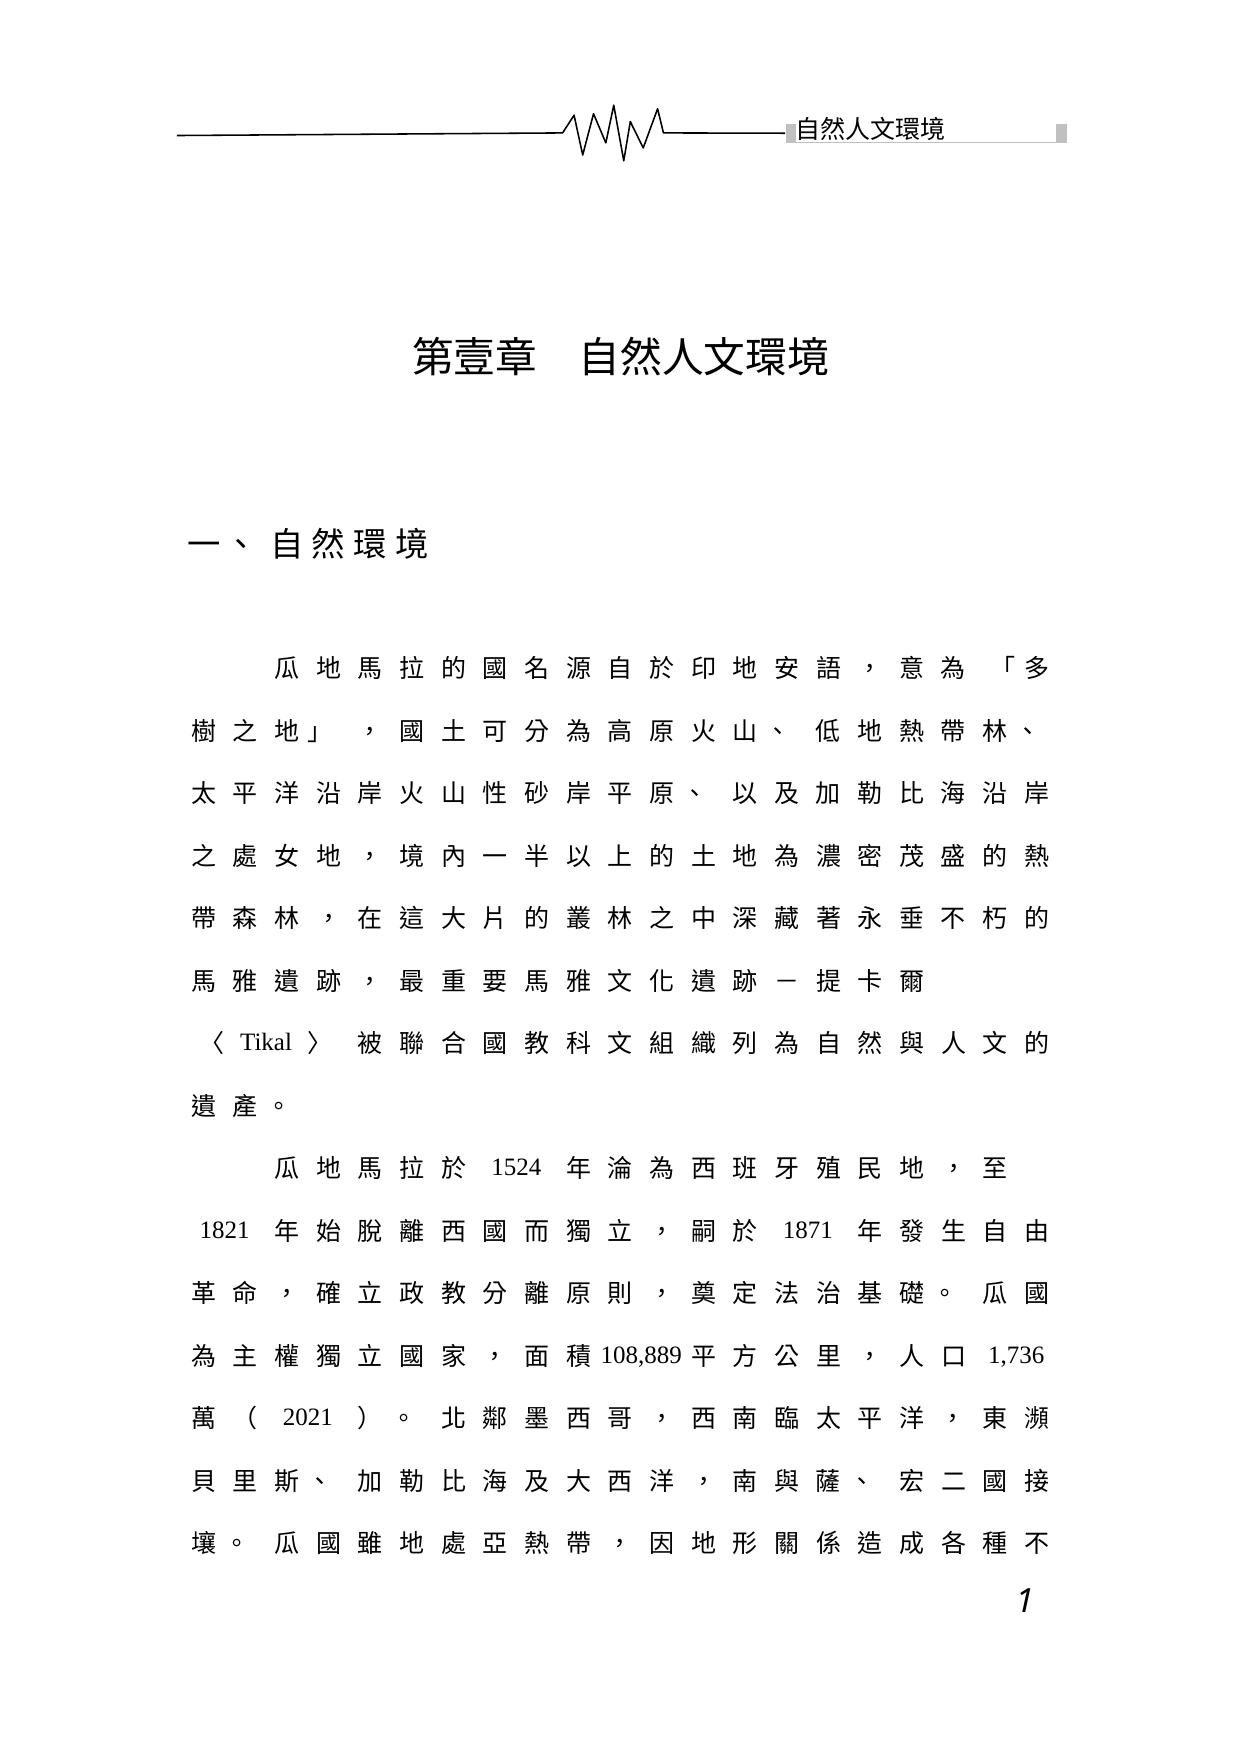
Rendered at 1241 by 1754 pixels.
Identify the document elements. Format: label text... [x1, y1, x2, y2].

text 瓜地馬拉於1524年淪為西班牙殖民地，至1821年始脫離西國而獨立，嗣於1871年發生自由革命，確立政教分離原則，奠定法治基礎。瓜國為主權獨立國家，面積108,889平方公里，人口1,736萬（2021）。北鄰墨西哥，西南臨太平洋，東瀕貝里斯、加勒比海及大西洋，南與薩、宏二國接壤。瓜國雖地處亞熱帶，因地形關係造成各種不 [183, 1125, 1058, 1563]
text 瓜地馬拉的國名源自於印地安語，意為「多樹之地」，國土可分為高原火山、低地熱帶林、太平洋沿岸火山性砂岸平原、以及加勒比海沿岸之處女地，境內一半以上的土地為濃密茂盛的熱帶森林，在這大片的叢林之中深藏著永垂不朽的馬雅遺跡，最重要馬雅文化遺跡－提卡爾〈Tikal〉被聯合國教科文組織列為自然與人文的遺產。 [183, 625, 1058, 1125]
text 第壹章 自然人文環境 [183, 313, 1058, 375]
text 一、自然環境 [183, 500, 1058, 563]
